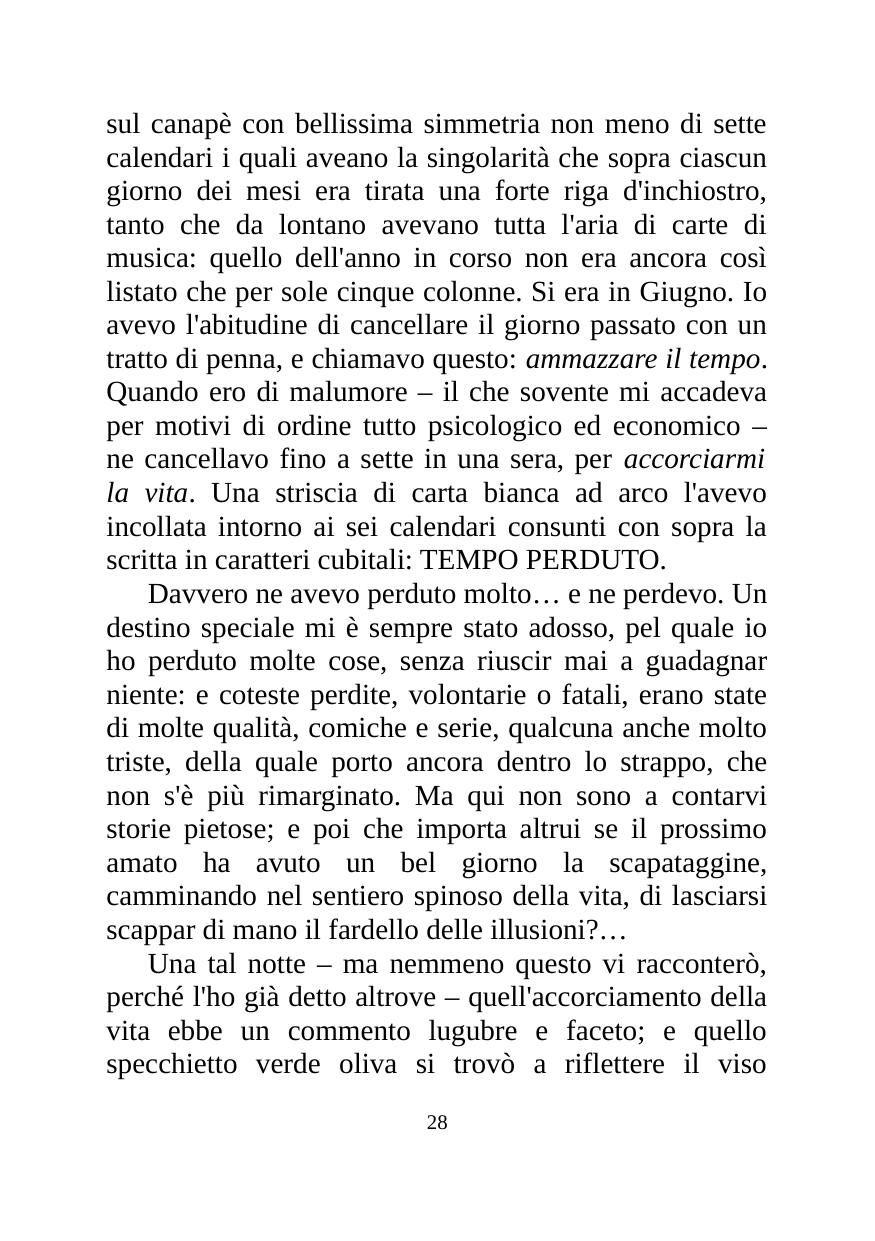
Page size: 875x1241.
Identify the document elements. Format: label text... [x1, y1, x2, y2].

text sul canapè con bellissima simmetria non meno di sette calendari i quali aveano la singolarità che sopra ciascun giorno dei mesi era tirata una forte riga d'inchiostro, tanto che da lontano avevano tutta l'aria di carte di musica: quello dell'anno in corso non era ancora così listato che per sole cinque colonne. Si era in Giugno. Io avevo l'abitudine di cancellare il giorno passato con un tratto di penna, e chiamavo questo: ammazzare il tempo. Quando ero di malumore – il che sovente mi accadeva per motivi di ordine tutto psicologico ed economico – ne cancellavo fino a sette in una sera, per accorciarmi la vita. Una striscia di carta bianca ad arco l'avevo incollata intorno ai sei calendari consunti con sopra la scritta in caratteri cubitali: TEMPO PERDUTO. [106, 106, 768, 576]
text Davvero ne avevo perduto molto… e ne perdevo. Un destino speciale mi è sempre stato adosso, pel quale io ho perduto molte cose, senza riuscir mai a guadagnar niente: e coteste perdite, volontarie o fatali, erano state di molte qualità, comiche e serie, qualcuna anche molto triste, della quale porto ancora dentro lo strappo, che non s'è più rimarginato. Ma qui non sono a contarvi storie pietose; e poi che importa altrui se il prossimo amato ha avuto un bel giorno la scapataggine, camminando nel sentiero spinoso della vita, di lasciarsi scappar di mano il fardello delle illusioni?… [106, 576, 768, 945]
text Una tal notte – ma nemmeno questo vi racconterò, perché l'ho già detto altrove – quell'accorciamento della vita ebbe un commento lugubre e faceto; e quello specchietto verde oliva si trovò a riflettere il viso [106, 946, 768, 1080]
